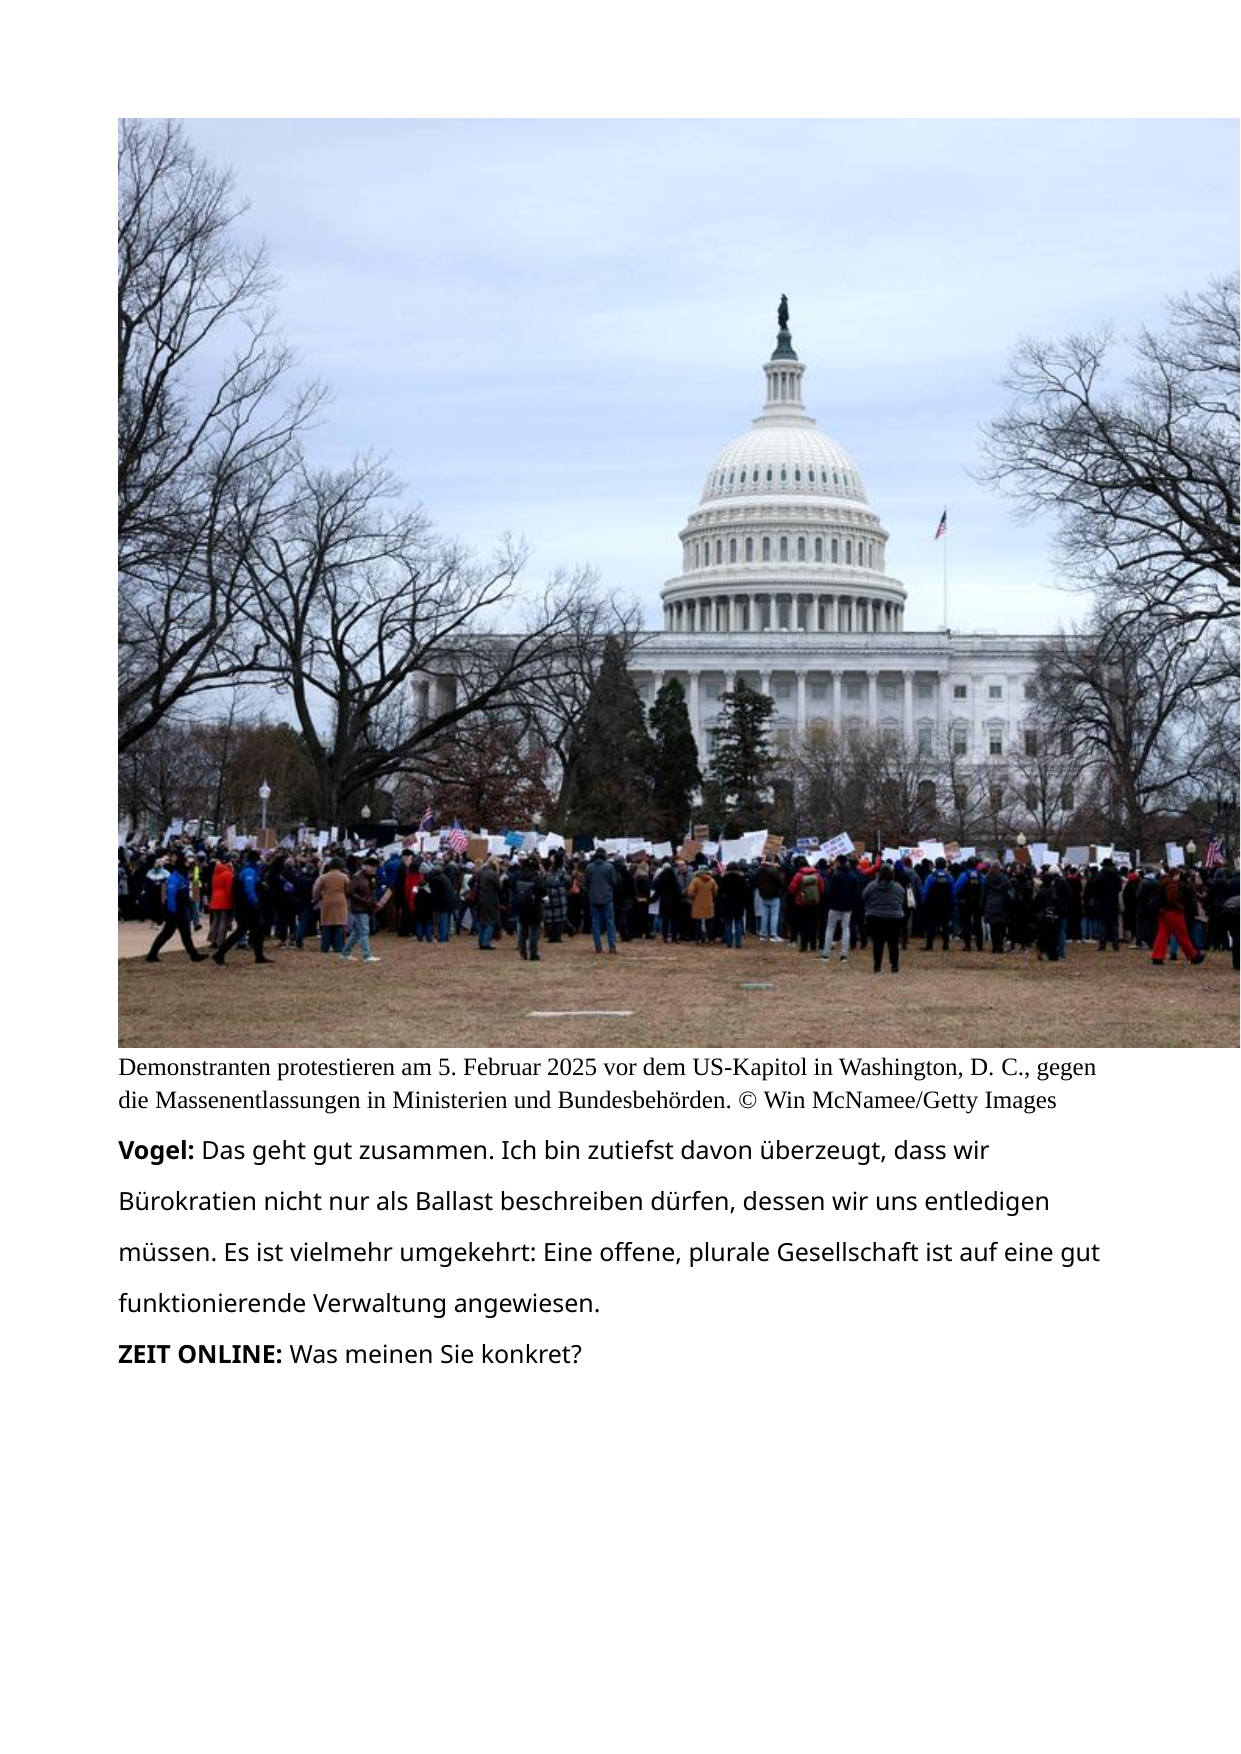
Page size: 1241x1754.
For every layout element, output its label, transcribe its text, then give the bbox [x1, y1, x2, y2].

text ZEIT ONLINE: Was meinen Sie konkret? [118, 1337, 1122, 1371]
text Demonstranten protestieren am 5. Februar 2025 vor dem US-Kapitol in Washington, D. C., gegen die Massenentlassungen in Ministerien und Bundesbehörden. © Win McNamee/​Getty Images [118, 1052, 1122, 1114]
text Vogel: Das geht gut zusammen. Ich bin zutiefst davon überzeugt, dass wir Bürokratien nicht nur als Ballast beschreiben dürfen, dessen wir uns entledigen müssen. Es ist vielmehr umgekehrt: Eine offene, plurale Gesellschaft ist auf eine gut funktionierende Verwaltung angewiesen. [118, 1133, 1122, 1320]
picture [118, 118, 1241, 1048]
